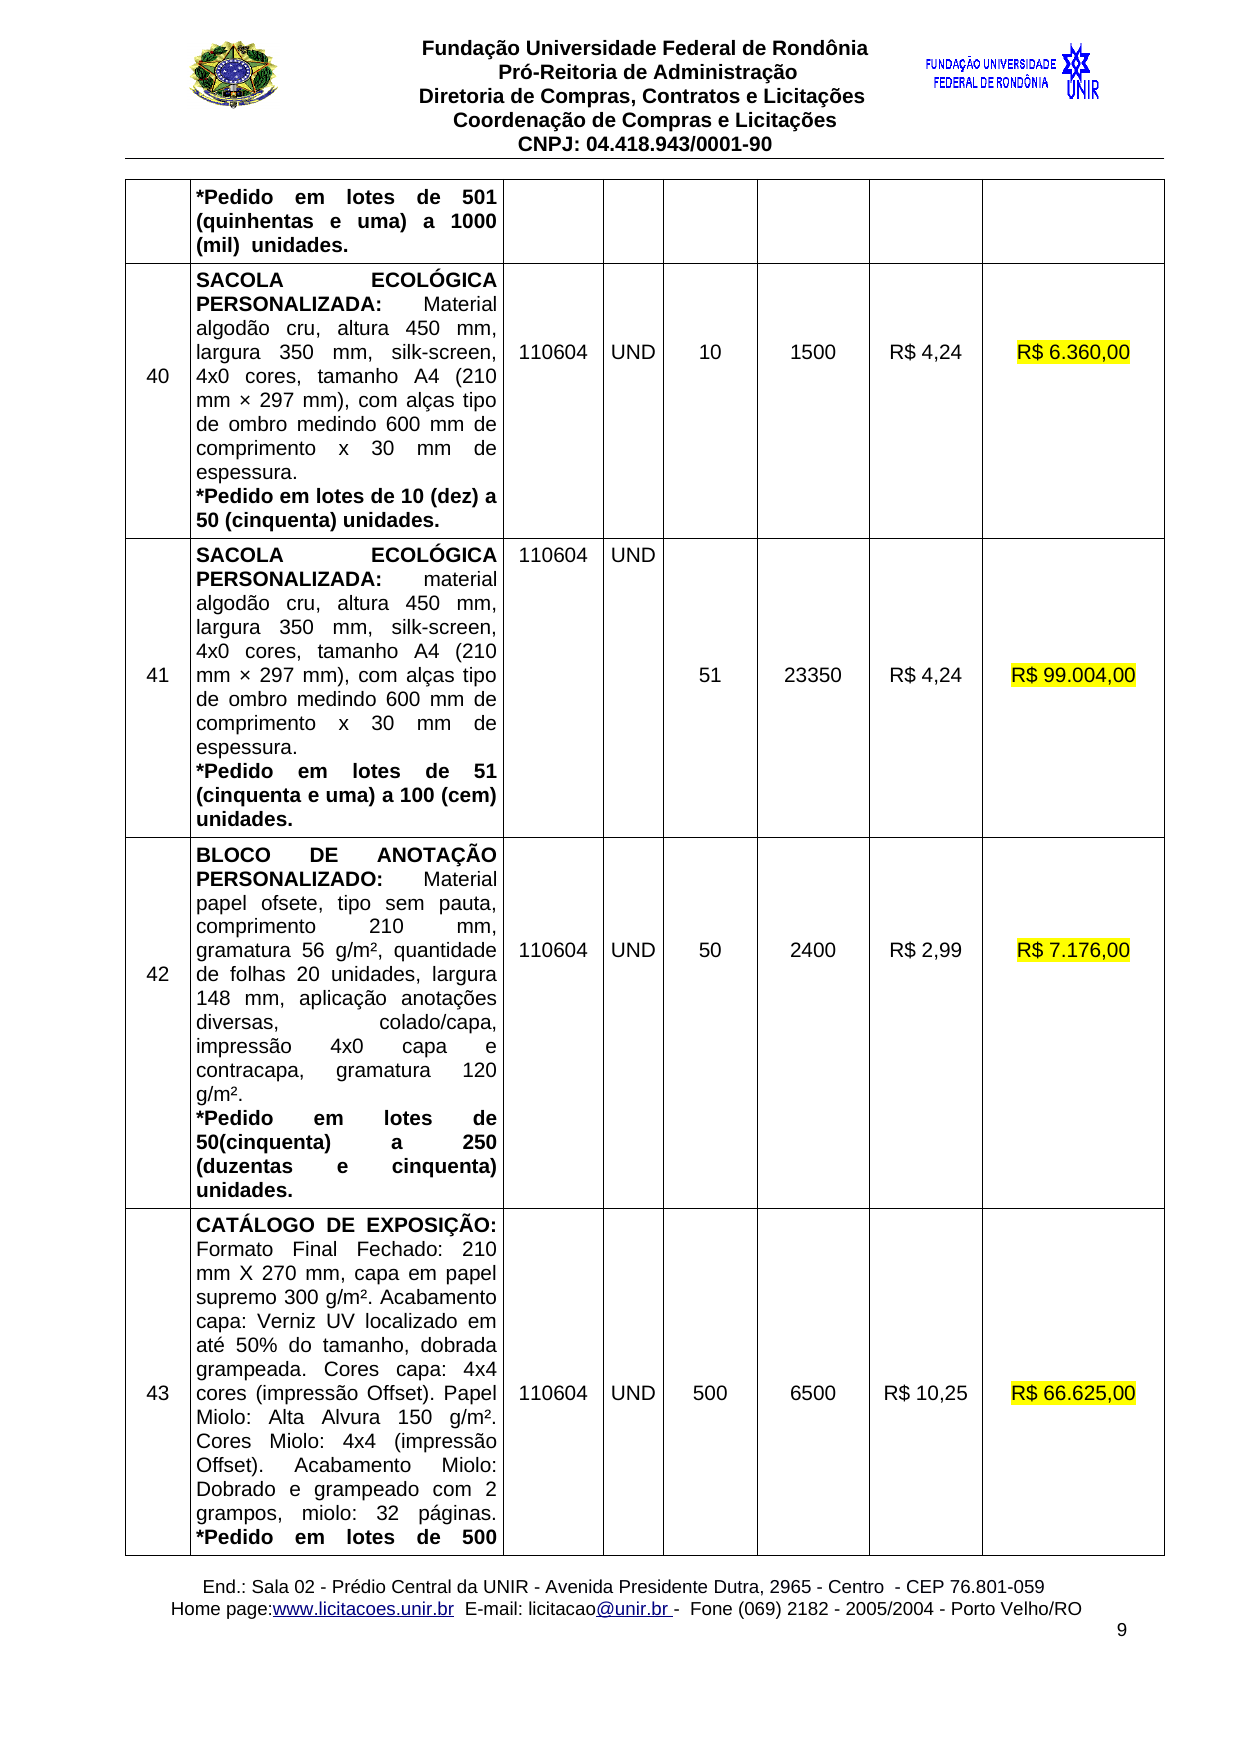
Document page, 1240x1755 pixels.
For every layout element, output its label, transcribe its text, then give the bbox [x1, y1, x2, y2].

table_cell R$ 4,24 [870, 264, 982, 537]
table_cell [504, 180, 603, 262]
table_cell 6500 [758, 1209, 869, 1554]
table_cell R$ 2,99 [870, 838, 982, 1207]
table_cell *Pedido em lotes de 501 (quinhentas e uma) a 1000 (mil) unidades. [191, 180, 503, 262]
table_cell [870, 180, 982, 262]
table_cell 110604 [504, 1209, 603, 1554]
picture [911, 31, 1114, 126]
table_cell [983, 180, 1164, 262]
table_cell SACOLA ECOLÓGICA PERSONALIZADA: material algodão cru, altura 450 mm, largura 350 mm, silk-screen, 4x0 cores, tamanho A4 (210 mm × 297 mm), com alças tipo de ombro medindo 600 mm de comprimento x 30 mm de espessura. *Pedido em lotes de 51 (cinquenta e uma) a 100 (cem) unidades. [191, 539, 503, 837]
table_cell R$ 66.625,00 [983, 1209, 1164, 1554]
table_cell CATÁLOGO DE EXPOSIÇÃO: Formato Final Fechado: 210 mm X 270 mm, capa em papel supremo 300 g/m². Acabamento capa: Verniz UV localizado em até 50% do tamanho, dobrada grampeada. Cores capa: 4x4 cores (impressão Offset). Papel Miolo: Alta Alvura 150 g/m². Cores Miolo: 4x4 (impressão Offset). Acabamento Miolo: Dobrado e grampeado com 2 grampos, miolo: 32 páginas. *Pedido em lotes de 500 [191, 1209, 503, 1554]
table_cell [758, 180, 869, 262]
table_cell UND [604, 539, 663, 837]
table_cell UND [604, 264, 663, 537]
table_cell 40 [126, 264, 190, 537]
table_cell 10 [664, 264, 757, 537]
table_cell R$ 99.004,00 [983, 539, 1164, 837]
table_cell R$ 6.360,00 [983, 264, 1164, 537]
table_cell SACOLA ECOLÓGICA PERSONALIZADA: Material algodão cru, altura 450 mm, largura 350 mm, silk-screen, 4x0 cores, tamanho A4 (210 mm × 297 mm), com alças tipo de ombro medindo 600 mm de comprimento x 30 mm de espessura. *Pedido em lotes de 10 (dez) a 50 (cinquenta) unidades. [191, 264, 503, 537]
table_cell BLOCO DE ANOTAÇÃO PERSONALIZADO: Material papel ofsete, tipo sem pauta, comprimento 210 mm, gramatura 56 g/m², quantidade de folhas 20 unidades, largura 148 mm, aplicação anotações diversas, colado/capa, impressão 4x0 capa e contracapa, gramatura 120 g/m². *Pedido em lotes de 50(cinquenta) a 250 (duzentas e cinquenta) unidades. [191, 838, 503, 1207]
table_cell 43 [126, 1209, 190, 1554]
table_cell 23350 [758, 539, 869, 837]
table_cell 1500 [758, 264, 869, 537]
table_cell [664, 180, 757, 262]
table_cell 2400 [758, 838, 869, 1207]
table_cell R$ 4,24 [870, 539, 982, 837]
table_cell 42 [126, 838, 190, 1207]
table_cell 110604 [504, 264, 603, 537]
table_cell UND [604, 1209, 663, 1554]
table_cell 41 [126, 539, 190, 837]
table_cell R$ 10,25 [870, 1209, 982, 1554]
table_cell [604, 180, 663, 262]
table_cell 500 [664, 1209, 757, 1554]
table_cell UND [604, 838, 663, 1207]
table_cell [126, 180, 190, 262]
picture [186, 40, 281, 109]
table_cell 51 [664, 539, 757, 837]
table_cell 110604 [504, 838, 603, 1207]
table_cell R$ 7.176,00 [983, 838, 1164, 1207]
table_cell 110604 [504, 539, 603, 837]
table_cell 50 [664, 838, 757, 1207]
